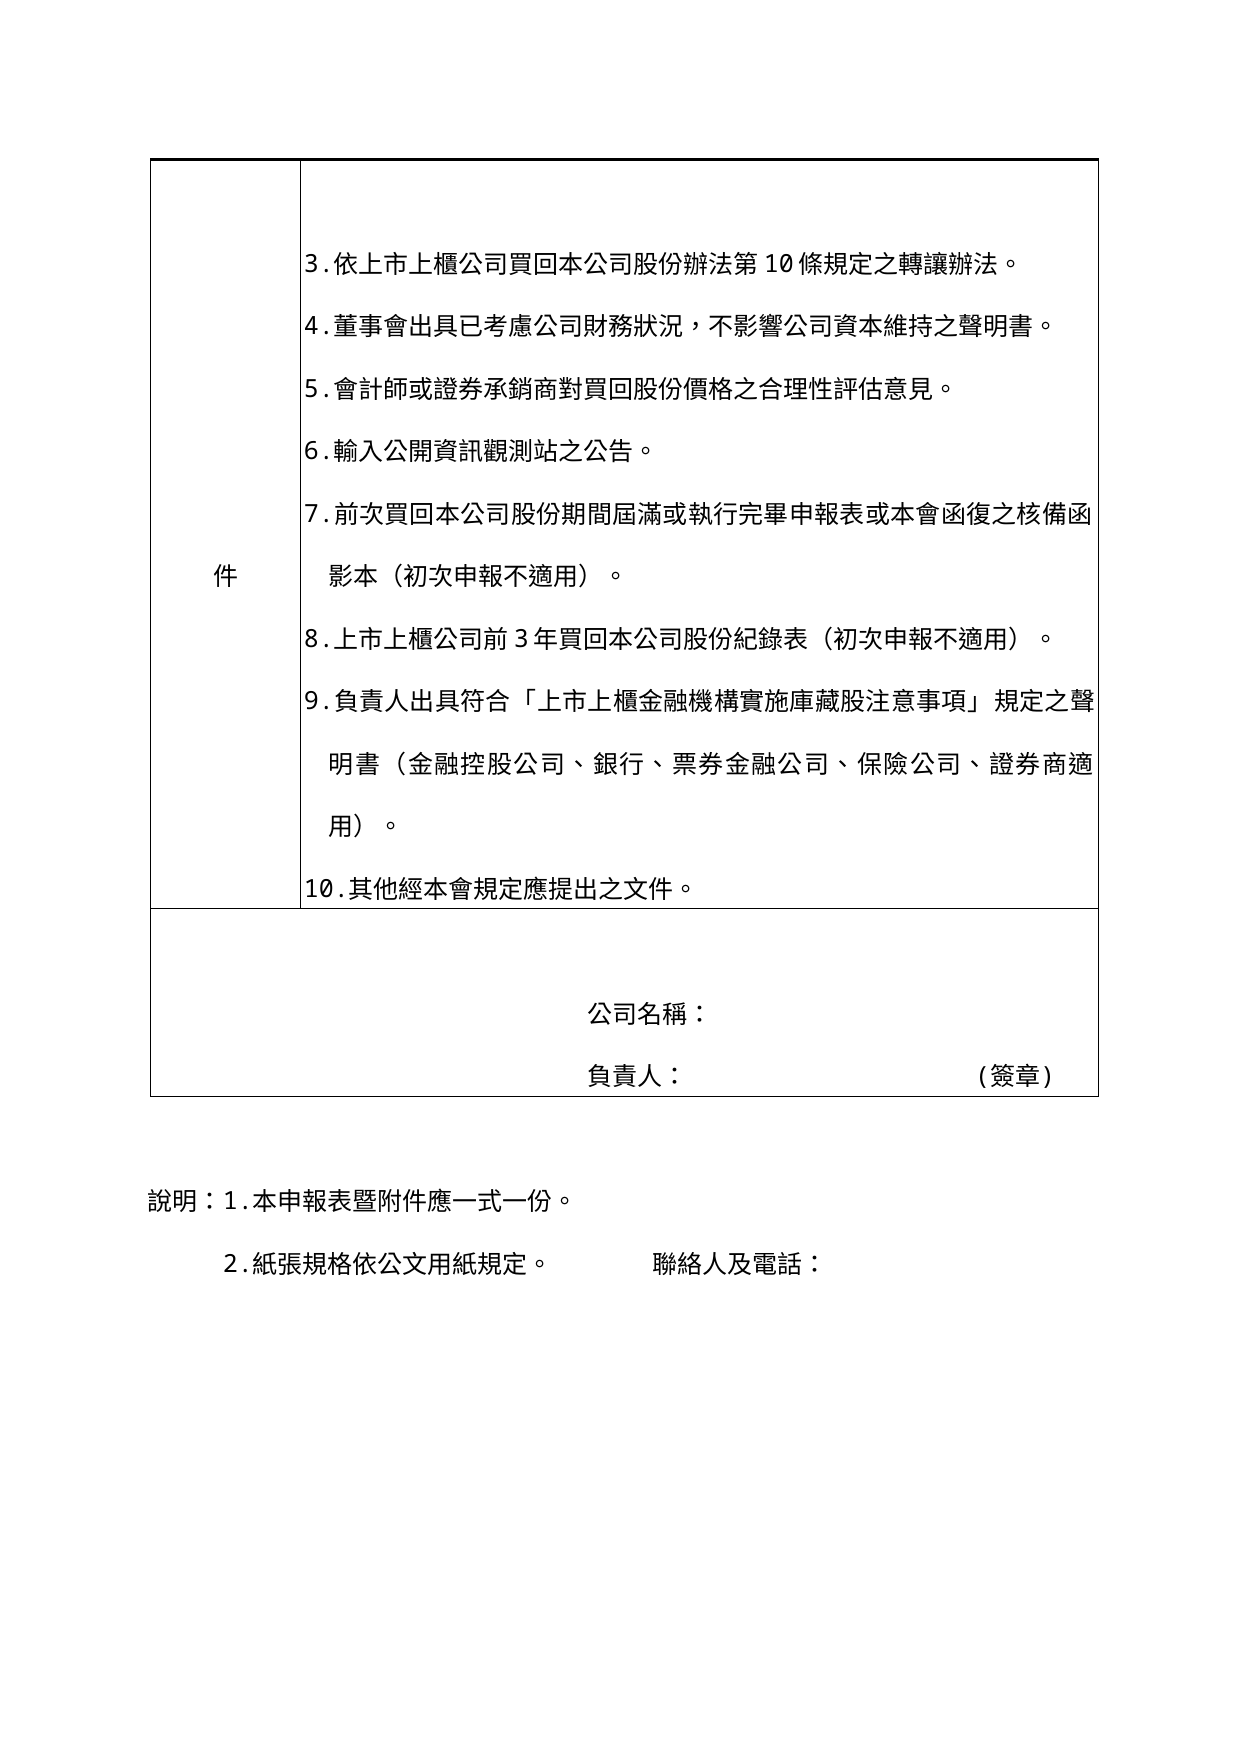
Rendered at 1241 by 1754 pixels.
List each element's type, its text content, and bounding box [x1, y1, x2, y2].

table_cell 公司名稱： 負責人： (簽章) [151, 909, 1098, 1096]
table_cell 件 [151, 161, 300, 908]
text 2.紙張規格依公文用紙規定。 聯絡人及電話： [148, 1221, 1092, 1283]
table_cell 3.依上市上櫃公司買回本公司股份辦法第10條規定之轉讓辦法。 4.董事會出具已考慮公司財務狀況，不影響公司資本維持之聲明書。 5.會計師或證券承銷商對買回股份價格之合理性評估意見。 6.輸入公開資訊觀測站之公告。 7.前次買回本公司股份期間屆滿或執行完畢申報表或本會函復之核備函影本（初次申報不適用）。 8.上市上櫃公司前3年買回本公司股份紀錄表（初次申報不適用）。 9.負責人出具符合「上市上櫃金融機構實施庫藏股注意事項」規定之聲明書（金融控股公司、銀行、票券金融公司、保險公司、證券商適用）。 10.其他經本會規定應提出之文件。 [301, 161, 1098, 908]
text 說明：1.本申報表暨附件應一式一份。 [148, 1158, 1092, 1221]
